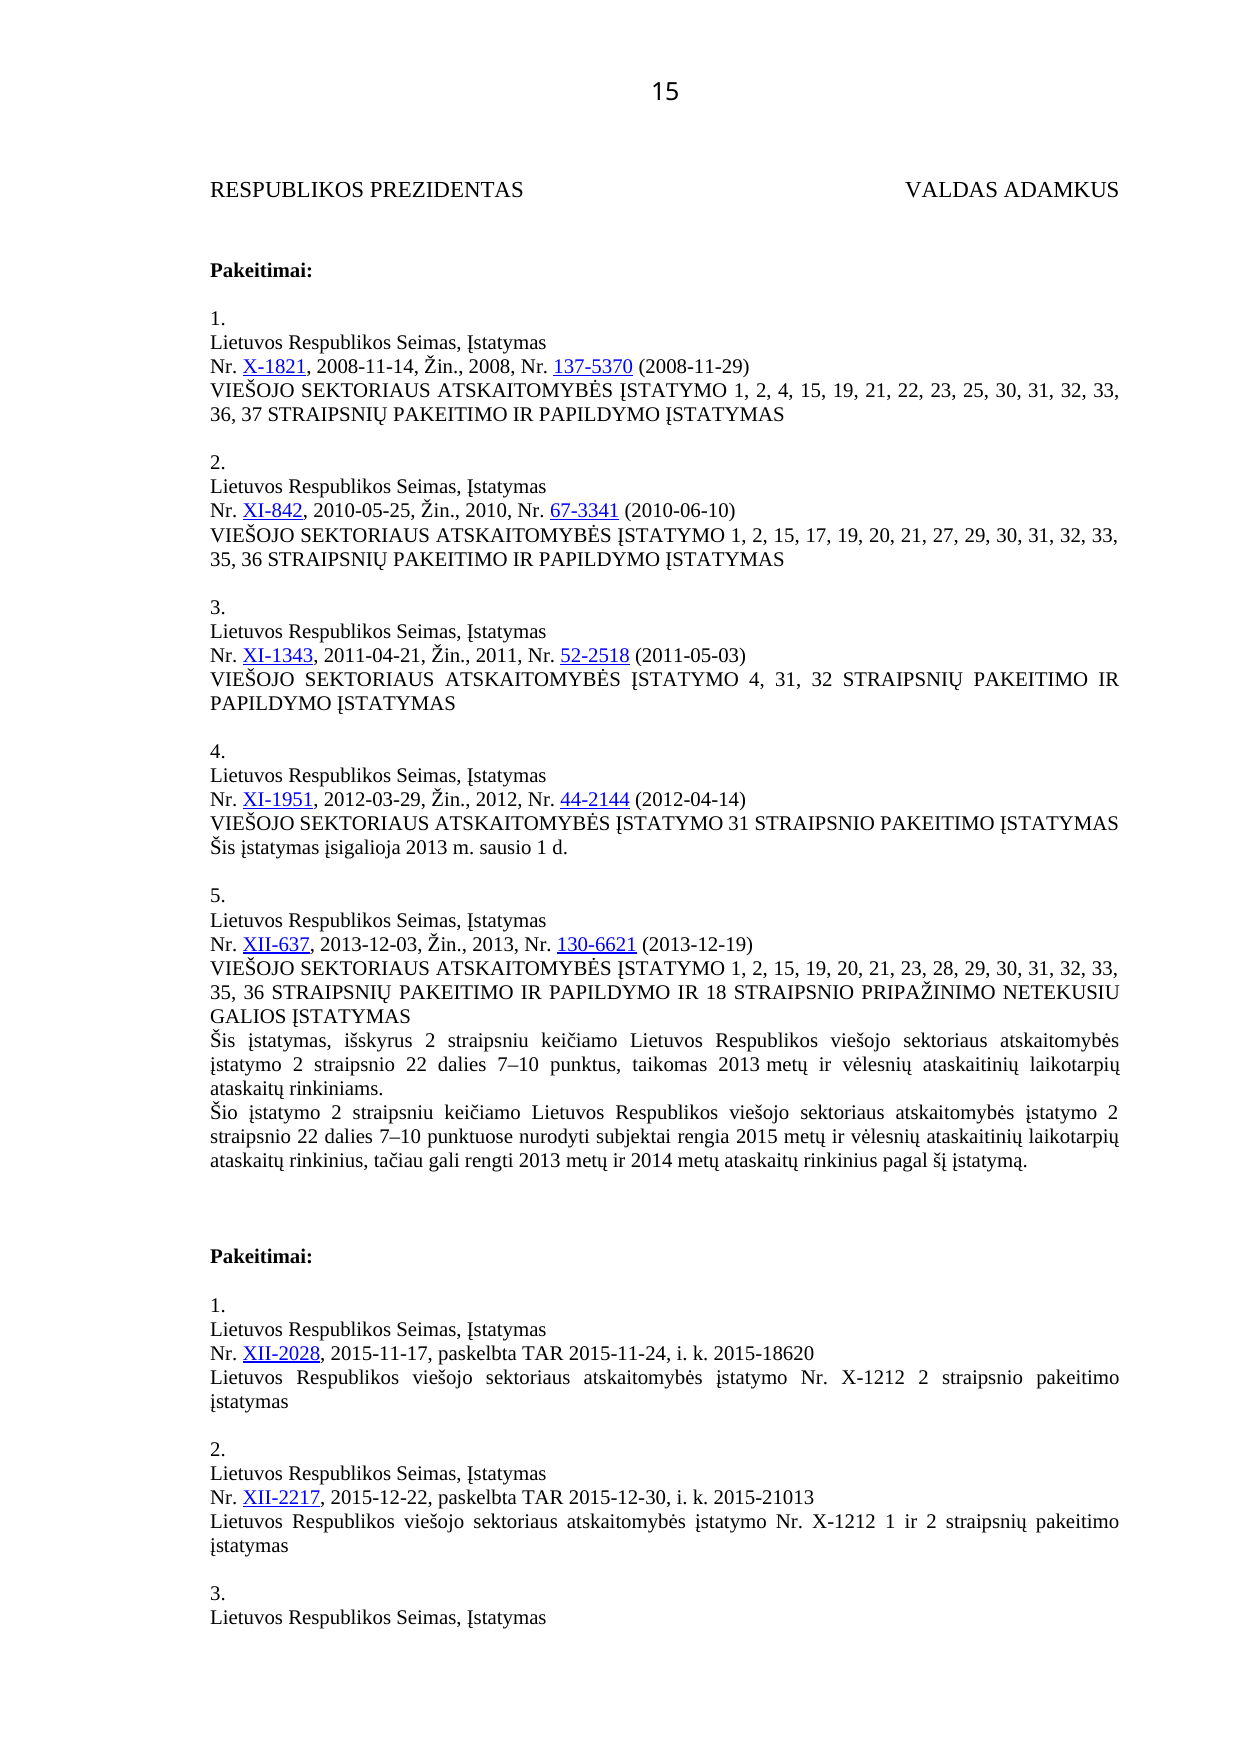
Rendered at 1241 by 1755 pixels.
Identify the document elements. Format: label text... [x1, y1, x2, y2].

text Nr. XII-2217, 2015-12-22, paskelbta TAR 2015-12-30, i. k. 2015-21013 [210, 1485, 1120, 1509]
text VIEŠOJO SEKTORIAUS ATSKAITOMYBĖS ĮSTATYMO 1, 2, 15, 19, 20, 21, 23, 28, 29, 30, 31, 32, 33, 35, 36 STRAIPSNIŲ PAKEITIMO IR PAPILDYMO IR 18 STRAIPSNIO PRIPAŽINIMO NETEKUSIU GALIOS ĮSTATYMAS [210, 956, 1120, 1028]
text VIEŠOJO SEKTORIAUS ATSKAITOMYBĖS ĮSTATYMO 1, 2, 4, 15, 19, 21, 22, 23, 25, 30, 31, 32, 33, 36, 37 STRAIPSNIŲ PAKEITIMO IR PAPILDYMO ĮSTATYMAS [210, 378, 1120, 426]
text Nr. XII-637, 2013-12-03, Žin., 2013, Nr. 130-6621 (2013-12-19) [210, 932, 1120, 956]
text Lietuvos Respublikos Seimas, Įstatymas [210, 763, 1120, 787]
text 5. [210, 883, 1120, 907]
text Nr. XI-842, 2010-05-25, Žin., 2010, Nr. 67-3341 (2010-06-10) [210, 498, 1120, 522]
text 2. [210, 450, 1120, 474]
text Šis įstatymas įsigalioja 2013 m. sausio 1 d. [210, 835, 1120, 859]
text Pakeitimai: [210, 1244, 1120, 1268]
text 2. [210, 1437, 1120, 1461]
text Lietuvos Respublikos Seimas, Įstatymas [210, 1605, 1120, 1629]
text 3. [210, 595, 1120, 619]
text 3. [210, 1581, 1120, 1605]
text Lietuvos Respublikos Seimas, Įstatymas [210, 619, 1120, 643]
text 4. [210, 739, 1120, 763]
text 1. [210, 306, 1120, 330]
text Nr. XII-2028, 2015-11-17, paskelbta TAR 2015-11-24, i. k. 2015-18620 [210, 1341, 1120, 1365]
text Pakeitimai: [210, 258, 1120, 282]
text Lietuvos Respublikos viešojo sektoriaus atskaitomybės įstatymo Nr. X-1212 1 ir 2 straipsnių pakeitimo įstatymas [210, 1509, 1120, 1557]
text Šio įstatymo 2 straipsniu keičiamo Lietuvos Respublikos viešojo sektoriaus atskaitomybės įstatymo 2 straipsnio 22 dalies 7–10 punktuose nurodyti subjektai rengia 2015 metų ir vėlesnių ataskaitinių laikotarpių ataskaitų rinkinius, tačiau gali rengti 2013 metų ir 2014 metų ataskaitų rinkinius pagal šį įstatymą. [210, 1100, 1120, 1172]
text Lietuvos Respublikos Seimas, Įstatymas [210, 474, 1120, 498]
text Lietuvos Respublikos Seimas, Įstatymas [210, 330, 1120, 354]
text 1. [210, 1292, 1120, 1317]
text Lietuvos Respublikos viešojo sektoriaus atskaitomybės įstatymo Nr. X-1212 2 straipsnio pakeitimo įstatymas [210, 1365, 1120, 1413]
text Nr. XI-1343, 2011-04-21, Žin., 2011, Nr. 52-2518 (2011-05-03) [210, 643, 1120, 667]
text VIEŠOJO SEKTORIAUS ATSKAITOMYBĖS ĮSTATYMO 1, 2, 15, 17, 19, 20, 21, 27, 29, 30, 31, 32, 33, 35, 36 STRAIPSNIŲ PAKEITIMO IR PAPILDYMO ĮSTATYMAS [210, 522, 1120, 571]
text Nr. XI-1951, 2012-03-29, Žin., 2012, Nr. 44-2144 (2012-04-14) [210, 787, 1120, 811]
text Lietuvos Respublikos Seimas, Įstatymas [210, 1317, 1120, 1341]
text RESPUBLIKOS PREZIDENTAS VALDAS ADAMKUS [210, 176, 1120, 203]
text Nr. X-1821, 2008-11-14, Žin., 2008, Nr. 137-5370 (2008-11-29) [210, 354, 1120, 378]
text Šis įstatymas, išskyrus 2 straipsniu keičiamo Lietuvos Respublikos viešojo sektoriaus atskaitomybės įstatymo 2 straipsnio 22 dalies 7–10 punktus, taikomas 2013 metų ir vėlesnių ataskaitinių laikotarpių ataskaitų rinkiniams. [210, 1028, 1120, 1100]
text Lietuvos Respublikos Seimas, Įstatymas [210, 1461, 1120, 1485]
text VIEŠOJO SEKTORIAUS ATSKAITOMYBĖS ĮSTATYMO 4, 31, 32 STRAIPSNIŲ PAKEITIMO IR PAPILDYMO ĮSTATYMAS [210, 667, 1120, 715]
text Lietuvos Respublikos Seimas, Įstatymas [210, 907, 1120, 932]
text VIEŠOJO SEKTORIAUS ATSKAITOMYBĖS ĮSTATYMO 31 STRAIPSNIO PAKEITIMO ĮSTATYMAS [210, 811, 1120, 835]
